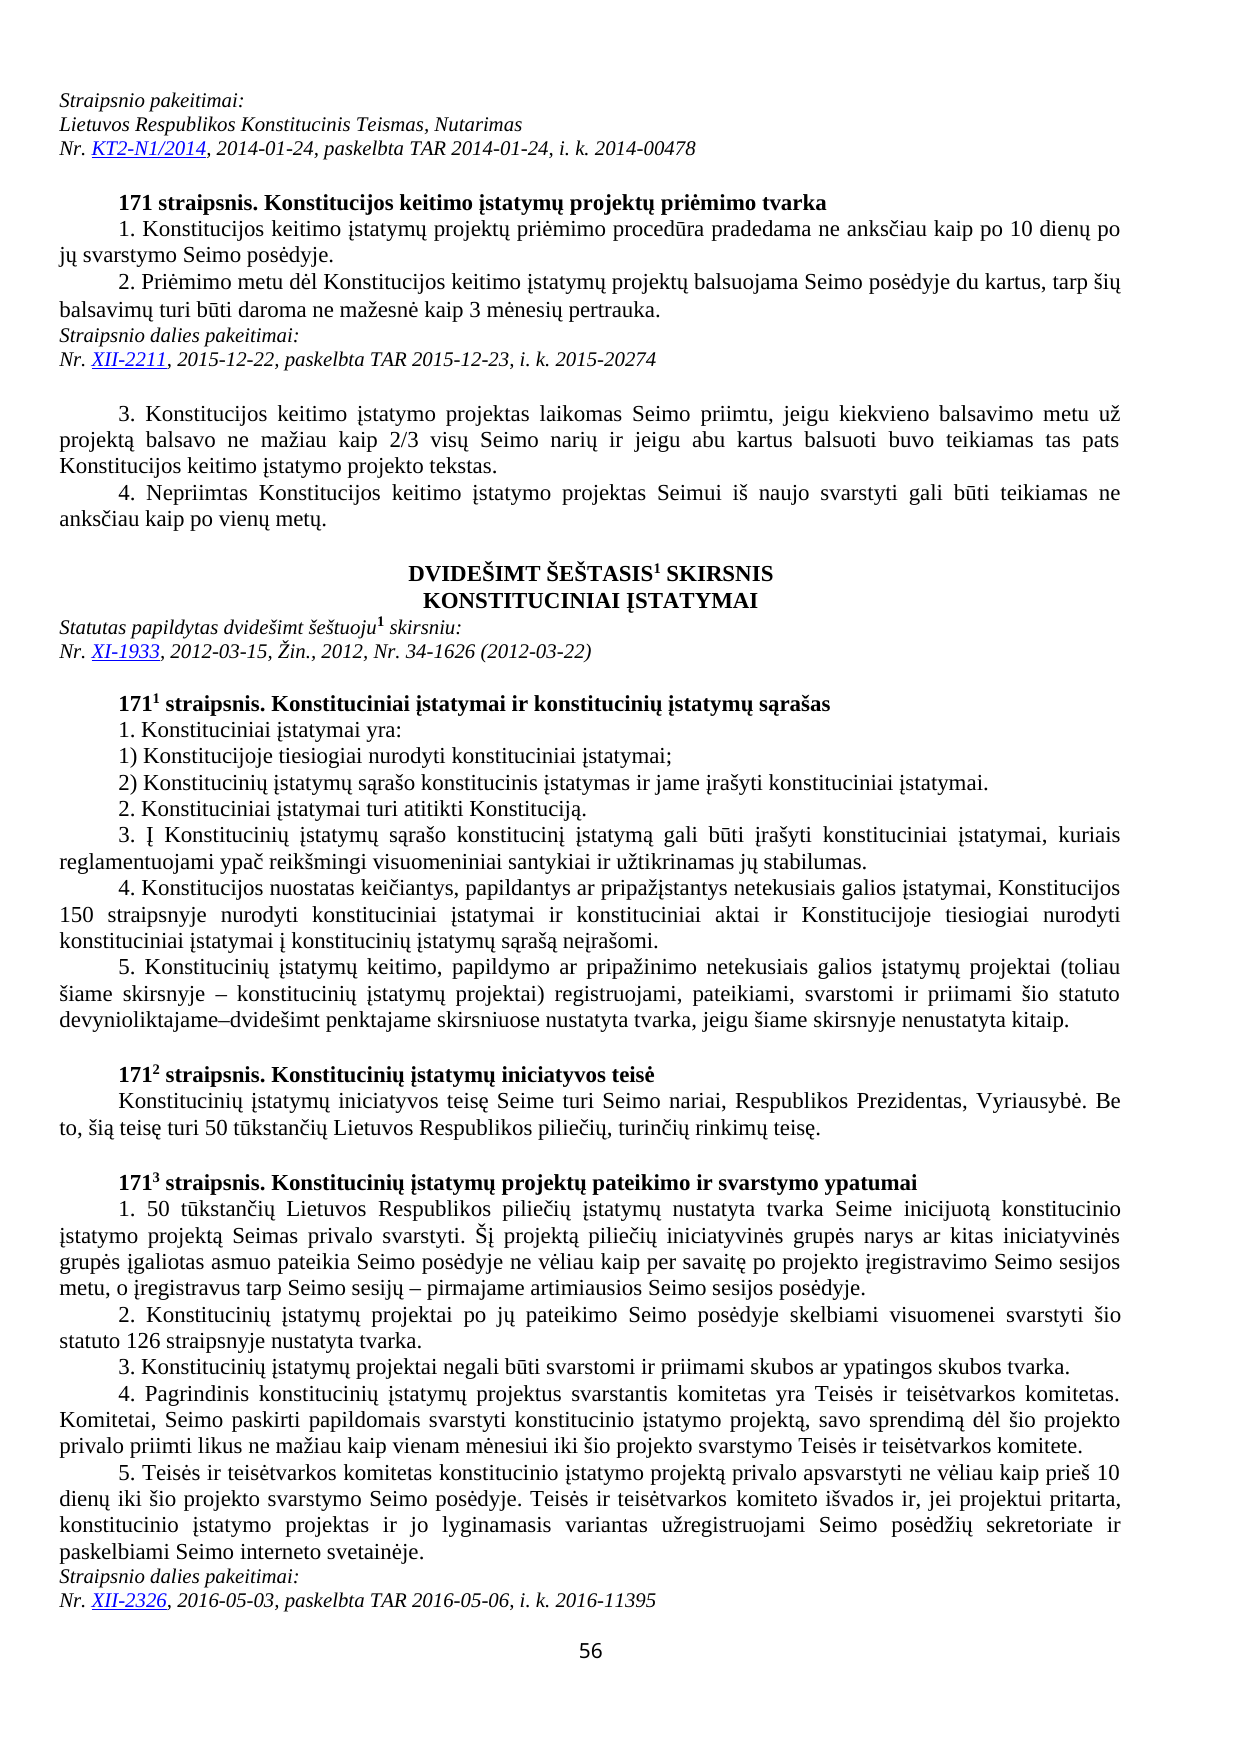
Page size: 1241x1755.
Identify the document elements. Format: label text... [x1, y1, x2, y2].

text Straipsnio pakeitimai: [59, 88, 1122, 112]
text 3. Į Konstitucinių įstatymų sąrašo konstitucinį įstatymą gali būti įrašyti konstituciniai įstatymai, kuriais reglamentuojami ypač reikšmingi visuomeniniai santykiai ir užtikrinamas jų stabilumas. [59, 822, 1122, 874]
text Straipsnio dalies pakeitimai: [59, 1564, 1122, 1588]
text 1713 straipsnis. Konstitucinių įstatymų projektų pateikimo ir svarstymo ypatumai [118, 1169, 1122, 1195]
text Konstitucinių įstatymų iniciatyvos teisę Seime turi Seimo nariai, Respublikos Prezidentas, Vyriausybė. Be to, šią teisę turi 50 tūkstančių Lietuvos Respublikos piliečių, turinčių rinkimų teisę. [59, 1087, 1122, 1140]
text 4. Konstitucijos nuostatas keičiantys, papildantys ar pripažįstantys netekusiais galios įstatymai, Konstitucijos 150 straipsnyje nurodyti konstituciniai įstatymai ir konstituciniai aktai ir Konstitucijoje tiesiogiai nurodyti konstituciniai įstatymai į konstitucinių įstatymų sąrašą neįrašomi. [59, 874, 1122, 953]
text DVIDEŠIMT ŠEŠTASIS1 SKIRSNIS [59, 560, 1122, 587]
text 1711 straipsnis. Konstituciniai įstatymai ir konstitucinių įstatymų sąrašas [59, 690, 1122, 716]
text 5. Konstitucinių įstatymų keitimo, papildymo ar pripažinimo netekusiais galios įstatymų projektai (toliau šiame skirsnyje – konstitucinių įstatymų projektai) registruojami, pateikiami, svarstomi ir priimami šio statuto devynioliktajame–dvidešimt penktajame skirsniuose nustatyta tvarka, jeigu šiame skirsnyje nenustatyta kitaip. [59, 953, 1122, 1032]
text Nr. XI-1933, 2012-03-15, Žin., 2012, Nr. 34-1626 (2012-03-22) [59, 639, 1122, 663]
text Straipsnio dalies pakeitimai: [59, 323, 1122, 347]
text Statutas papildytas dvidešimt šeštuoju1 skirsniu: [59, 613, 1122, 639]
text 5. Teisės ir teisėtvarkos komitetas konstitucinio įstatymo projektą privalo apsvarstyti ne vėliau kaip prieš 10 dienų iki šio projekto svarstymo Seimo posėdyje. Teisės ir teisėtvarkos komiteto išvados ir, jei projektui pritarta, konstitucinio įstatymo projektas ir jo lyginamasis variantas užregistruojami Seimo posėdžių sekretoriate ir paskelbiami Seimo interneto svetainėje. [59, 1459, 1122, 1564]
text 3. Konstitucijos keitimo įstatymo projektas laikomas Seimo priimtu, jeigu kiekvieno balsavimo metu už projektą balsavo ne mažiau kaip 2/3 visų Seimo narių ir jeigu abu kartus balsuoti buvo teikiamas tas pats Konstitucijos keitimo įstatymo projekto tekstas. [59, 400, 1122, 479]
text KONSTITUCINIAI ĮSTATYMAI [59, 587, 1122, 613]
text Nr. XII-2326, 2016-05-03, paskelbta TAR 2016-05-06, i. k. 2016-11395 [59, 1588, 1122, 1612]
text 2. Konstituciniai įstatymai turi atitikti Konstituciją. [59, 795, 1122, 822]
text 1. Konstitucijos keitimo įstatymų projektų priėmimo procedūra pradedama ne anksčiau kaip po 10 dienų po jų svarstymo Seimo posėdyje. [59, 215, 1122, 268]
text Lietuvos Respublikos Konstitucinis Teismas, Nutarimas [59, 112, 1122, 136]
text 3. Konstitucinių įstatymų projektai negali būti svarstomi ir priimami skubos ar ypatingos skubos tvarka. [59, 1353, 1122, 1380]
text 2) Konstitucinių įstatymų sąrašo konstitucinis įstatymas ir jame įrašyti konstituciniai įstatymai. [59, 769, 1122, 795]
text 4. Nepriimtas Konstitucijos keitimo įstatymo projektas Seimui iš naujo svarstyti gali būti teikiamas ne anksčiau kaip po vienų metų. [59, 479, 1122, 532]
text Nr. XII-2211, 2015-12-22, paskelbta TAR 2015-12-23, i. k. 2015-20274 [59, 347, 1122, 371]
text Nr. KT2-N1/2014, 2014-01-24, paskelbta TAR 2014-01-24, i. k. 2014-00478 [59, 136, 1122, 160]
text 1. Konstituciniai įstatymai yra: [59, 716, 1122, 742]
text 2. Priėmimo metu dėl Konstitucijos keitimo įstatymų projektų balsuojama Seimo posėdyje du kartus, tarp šių balsavimų turi būti daroma ne mažesnė kaip 3 mėnesių pertrauka. [59, 268, 1122, 323]
text 1712 straipsnis. Konstitucinių įstatymų iniciatyvos teisė [59, 1061, 1122, 1087]
text 2. Konstitucinių įstatymų projektai po jų pateikimo Seimo posėdyje skelbiami visuomenei svarstyti šio statuto 126 straipsnyje nustatyta tvarka. [59, 1301, 1122, 1353]
text 171 straipsnis. Konstitucijos keitimo įstatymų projektų priėmimo tvarka [59, 189, 1122, 215]
text 1. 50 tūkstančių Lietuvos Respublikos piliečių įstatymų nustatyta tvarka Seime inicijuotą konstitucinio įstatymo projektą Seimas privalo svarstyti. Šį projektą piliečių iniciatyvinės grupės narys ar kitas iniciatyvinės grupės įgaliotas asmuo pateikia Seimo posėdyje ne vėliau kaip per savaitę po projekto įregistravimo Seimo sesijos metu, o įregistravus tarp Seimo sesijų – pirmajame artimiausios Seimo sesijos posėdyje. [59, 1195, 1122, 1301]
text 4. Pagrindinis konstitucinių įstatymų projektus svarstantis komitetas yra Teisės ir teisėtvarkos komitetas. Komitetai, Seimo paskirti papildomais svarstyti konstitucinio įstatymo projektą, savo sprendimą dėl šio projekto privalo priimti likus ne mažiau kaip vienam mėnesiui iki šio projekto svarstymo Teisės ir teisėtvarkos komitete. [59, 1380, 1122, 1459]
text 1) Konstitucijoje tiesiogiai nurodyti konstituciniai įstatymai; [59, 742, 1122, 769]
